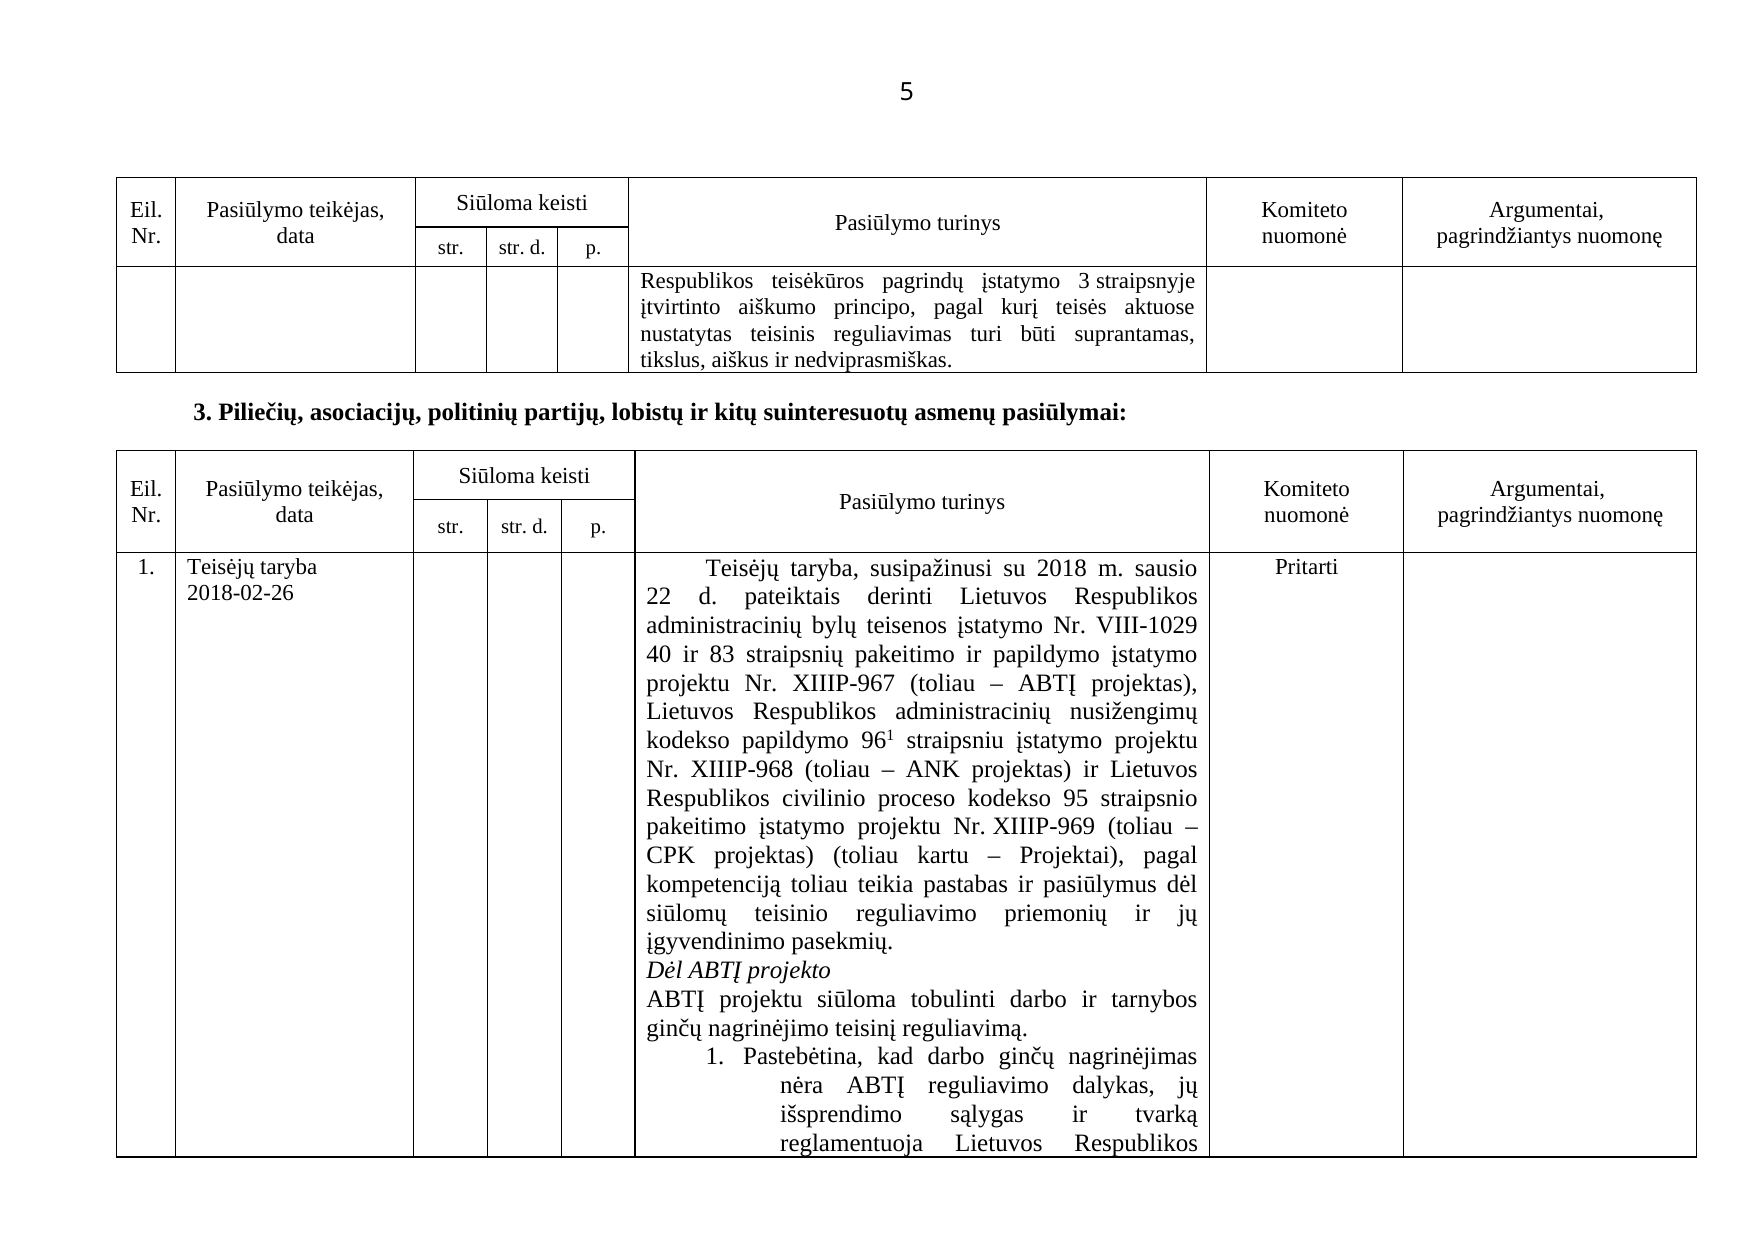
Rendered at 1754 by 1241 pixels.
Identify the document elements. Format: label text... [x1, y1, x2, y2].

table_cell [488, 553, 561, 1156]
table_cell [562, 553, 634, 1156]
table_header Pasiūlymo teikėjas, data [176, 451, 413, 552]
table_cell str. [416, 228, 486, 266]
table_cell Teisėjų taryba 2018-02-26 [176, 553, 413, 1156]
table_header Komiteto nuomonė [1207, 178, 1402, 266]
table_header Argumentai, pagrindžiantys nuomonę [1404, 451, 1696, 552]
table_cell [558, 267, 628, 372]
table_cell [1207, 267, 1402, 372]
table_cell [176, 267, 415, 372]
table_cell str. d. [487, 228, 557, 266]
table_header Pasiūlymo teikėjas, data [176, 178, 415, 266]
table_cell str. d. [488, 500, 561, 552]
table_header Eil. Nr. [117, 451, 175, 552]
table_cell str. [414, 500, 487, 552]
table_cell p. [562, 500, 634, 552]
table_header Siūloma keisti [416, 178, 628, 226]
table_header Argumentai, pagrindžiantys nuomonę [1403, 178, 1696, 266]
table_cell [1403, 267, 1696, 372]
table_cell p. [558, 228, 628, 266]
table_cell Pritarti [1210, 553, 1403, 1156]
table_header Siūloma keisti [414, 451, 634, 499]
table_header Eil. Nr. [117, 178, 175, 266]
table_cell [487, 267, 557, 372]
table_cell [416, 267, 486, 372]
table_cell [414, 553, 487, 1156]
table_cell 1. [117, 553, 175, 1156]
table_header Pasiūlymo turinys [636, 451, 1209, 552]
table_cell [117, 267, 175, 372]
text 3. Piliečių, asociacijų, politinių partijų, lobistų ir kitų suinteresuotų asmenų pasiūlymai: [118, 397, 1695, 426]
table_header Komiteto nuomonė [1210, 451, 1403, 552]
table_cell Teisėjų taryba, susipažinusi su 2018 m. sausio 22 d. pateiktais derinti Lietuvos Respublikos administracinių bylų teisenos įstatymo Nr. VIII-1029 40 ir 83 straipsnių pakeitimo ir papildymo įstatymo projektu Nr. XIIIP-967 (toliau – ABTĮ projektas), Lietuvos Respublikos administracinių nusižengimų kodekso papildymo 961 straipsniu įstatymo projektu Nr. XIIIP-968 (toliau – ANK projektas) ir Lietuvos Respublikos civilinio proceso kodekso 95 straipsnio pakeitimo įstatymo projektu Nr. XIIIP-969 (toliau – CPK projektas) (toliau kartu – Projektai), pagal kompetenciją toliau teikia pastabas ir pasiūlymus dėl siūlomų teisinio reguliavimo priemonių ir jų įgyvendinimo pasekmių. Dėl ABTĮ projekto ABTĮ projektu siūloma tobulinti darbo ir tarnybos ginčų nagrinėjimo teisinį reguliavimą. Pastebėtina, kad darbo ginčų nagrinėjimas nėra ABTĮ reguliavimo dalykas, jų išsprendimo sąlygas ir tvarką reglamentuoja Lietuvos Respublikos [636, 553, 1209, 1156]
table_cell [1404, 553, 1696, 1156]
table_header Pasiūlymo turinys [629, 178, 1206, 266]
table_cell Respublikos teisėkūros pagrindų įstatymo 3 straipsnyje įtvirtinto aiškumo principo, pagal kurį teisės aktuose nustatytas teisinis reguliavimas turi būti suprantamas, tikslus, aiškus ir nedviprasmiškas. [629, 267, 1206, 372]
